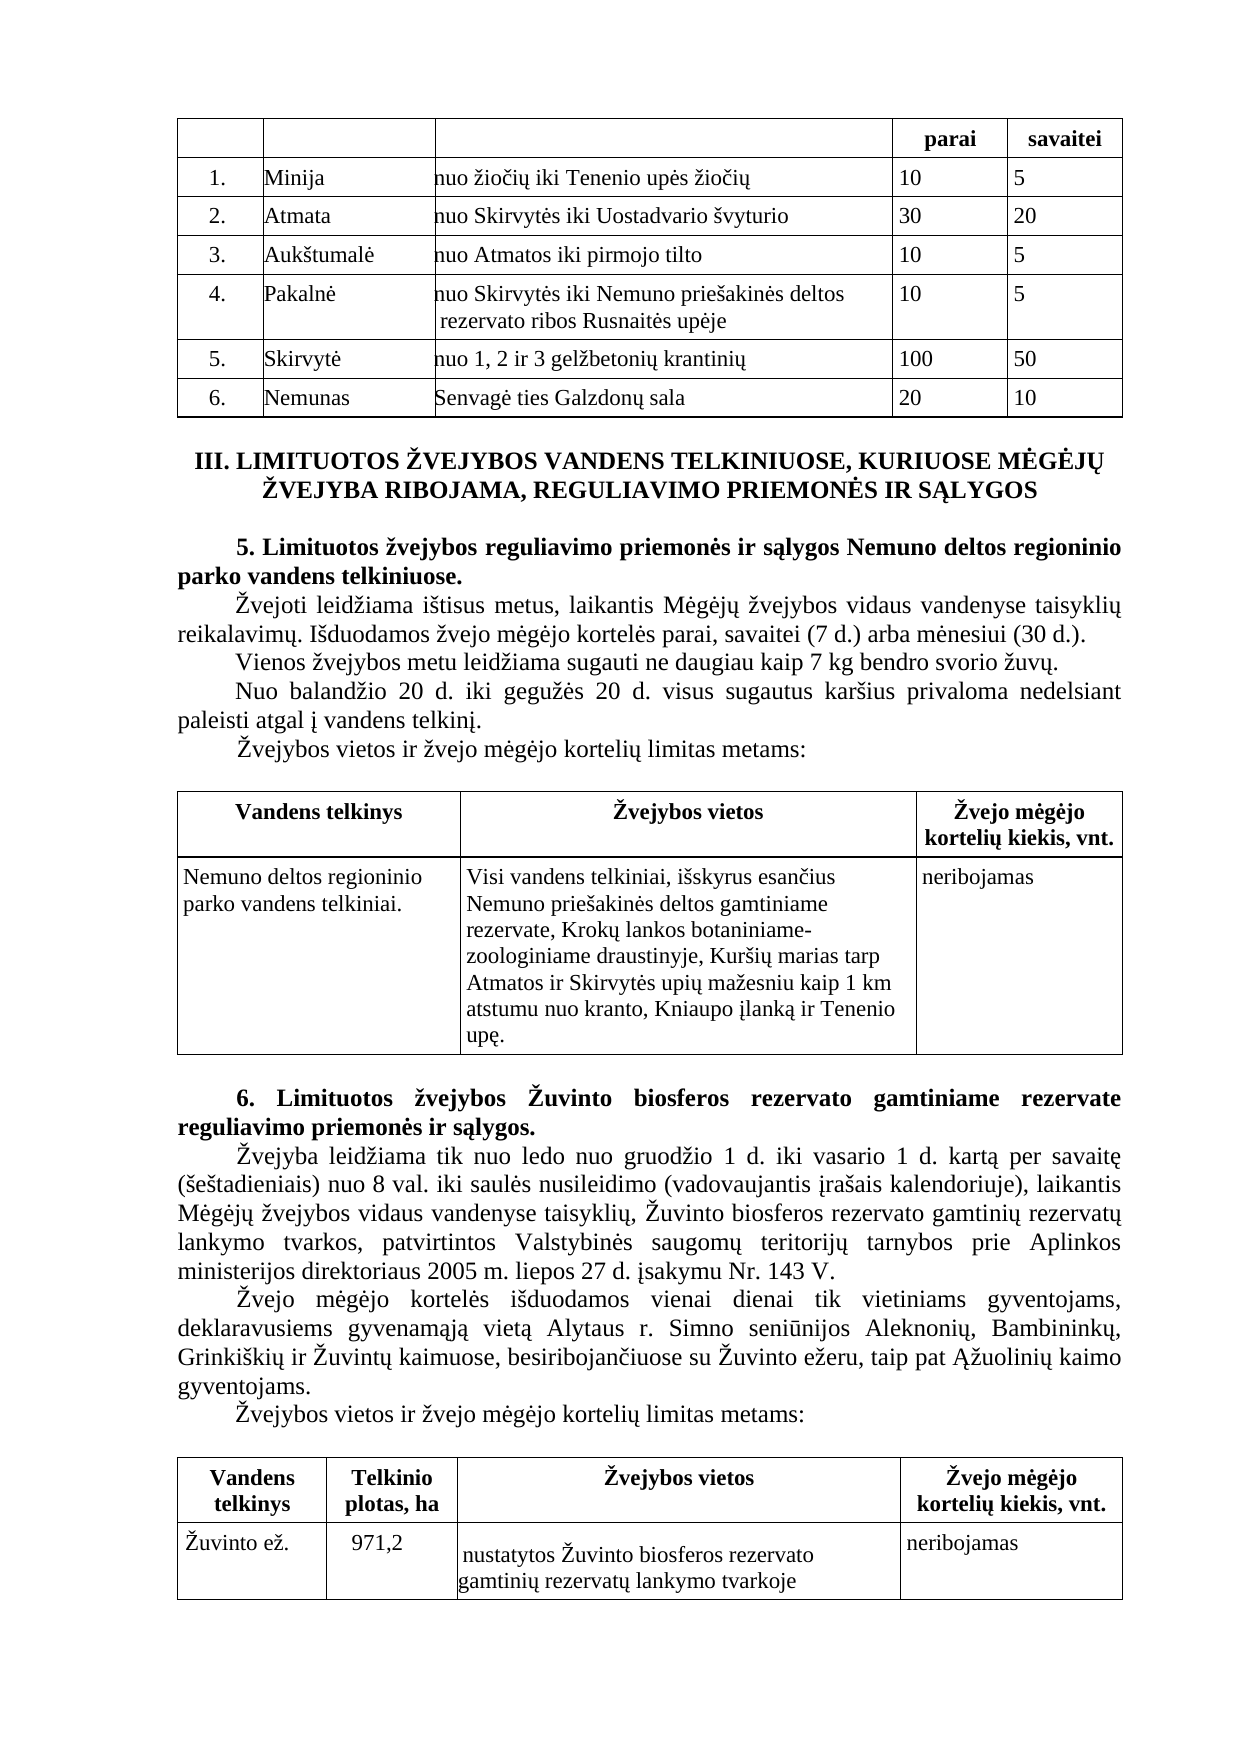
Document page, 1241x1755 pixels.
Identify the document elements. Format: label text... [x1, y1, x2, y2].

table_header Telkinio plotas, ha [327, 1458, 457, 1522]
table_header Žvejybos vietos [458, 1458, 900, 1522]
table_cell parai [893, 119, 1007, 157]
text Nuo balandžio 20 d. iki gegužės 20 d. visus sugautus karšius privaloma nedelsiant paleisti atgal į vandens telkinį. [177, 676, 1122, 734]
table_cell Visi vandens telkiniai, išskyrus esančius Nemuno priešakinės deltos gamtiniame rezervate, Krokų lankos botaniniame-zoologiniame draustinyje, Kuršių marias tarp Atmatos ir Skirvytės upių mažesniu kaip 1 km atstumu nuo kranto, Kniaupo įlanką ir Tenenio upę. [461, 858, 916, 1053]
table_cell 971,2 [327, 1523, 457, 1599]
table_cell savaitei [1008, 119, 1122, 157]
table_cell nuo žiočių iki Tenenio upės žiočių [436, 158, 892, 196]
text Žvejybos vietos ir žvejo mėgėjo kortelių limitas metams: [177, 734, 1122, 762]
text 6. Limituotos žvejybos Žuvinto biosferos rezervato gamtiniame rezervate reguliavimo priemonės ir sąlygos. [177, 1083, 1122, 1141]
table_cell 20 [1008, 197, 1122, 235]
text III. LIMITUOTOS ŽVEJYBOS VANDENS TELKINIUOSE, KURIUOSE MĖGĖJŲ ŽVEJYBA RIBOJAMA, REGULIAVIMO PRIEMONĖS IR SĄLYGOS [177, 446, 1122, 504]
text Žvejoti leidžiama ištisus metus, laikantis Mėgėjų žvejybos vidaus vandenyse taisyklių reikalavimų. Išduodamos žvejo mėgėjo kortelės parai, savaitei (7 d.) arba mėnesiui (30 d.). [177, 590, 1122, 647]
text Žvejybos vietos ir žvejo mėgėjo kortelių limitas metams: [177, 1399, 1122, 1428]
table_cell 5 [1008, 275, 1122, 339]
table_cell 2. [178, 197, 263, 235]
text Vienos žvejybos metu leidžiama sugauti ne daugiau kaip 7 kg bendro svorio žuvų. [177, 647, 1122, 676]
table_header Vandens telkinys [178, 1458, 326, 1522]
table_cell Skirvytė [264, 340, 435, 378]
table_cell 10 [1008, 379, 1122, 416]
table_cell neribojamas [917, 858, 1122, 1053]
table_header [436, 119, 892, 157]
table_cell 3. [178, 236, 263, 273]
text Žvejyba leidžiama tik nuo ledo nuo gruodžio 1 d. iki vasario 1 d. kartą per savaitę (šeštadieniais) nuo 8 val. iki saulės nusileidimo (vadovaujantis įrašais kalendoriuje), laikantis Mėgėjų žvejybos vidaus vandenyse taisyklių, Žuvinto biosferos rezervato gamtinių rezervatų lankymo tvarkos, patvirtintos Valstybinės saugomų teritorijų tarnybos prie Aplinkos ministerijos direktoriaus 2005 m. liepos 27 d. įsakymu Nr. 143 V. [177, 1141, 1122, 1284]
table_cell Aukštumalė [264, 236, 435, 273]
table_cell Senvagė ties Galzdonų sala [436, 379, 892, 416]
table_cell 20 [893, 379, 1007, 416]
table_header Žvejybos vietos [461, 792, 916, 856]
table_cell nuo Skirvytės iki Nemuno priešakinės deltos rezervato ribos Rusnaitės upėje [436, 275, 892, 339]
table_cell 5 [1008, 236, 1122, 273]
table_cell nustatytos Žuvinto biosferos rezervato gamtinių rezervatų lankymo tvarkoje [458, 1523, 900, 1599]
table_cell 1. [178, 158, 263, 196]
table_cell 50 [1008, 340, 1122, 378]
table_cell Atmata [264, 197, 435, 235]
table_cell 6. [178, 379, 263, 416]
table_cell neribojamas [901, 1523, 1122, 1599]
table_cell nuo Skirvytės iki Uostadvario švyturio [436, 197, 892, 235]
table_cell 10 [893, 275, 1007, 339]
table_cell 30 [893, 197, 1007, 235]
table_header [178, 119, 263, 157]
text Žvejo mėgėjo kortelės išduodamos vienai dienai tik vietiniams gyventojams, deklaravusiems gyvenamąją vietą Alytaus r. Simno seniūnijos Aleknonių, Bambininkų, Grinkiškių ir Žuvintų kaimuose, besiribojančiuose su Žuvinto ežeru, taip pat Ąžuolinių kaimo gyventojams. [177, 1284, 1122, 1399]
table_header Žvejo mėgėjo kortelių kiekis, vnt. [901, 1458, 1122, 1522]
table_header Vandens telkinys [178, 792, 460, 856]
table_cell 5 [1008, 158, 1122, 196]
table_cell Pakalnė [264, 275, 435, 339]
table_header Žvejo mėgėjo kortelių kiekis, vnt. [917, 792, 1122, 856]
table_header [264, 119, 435, 157]
table_cell 5. [178, 340, 263, 378]
table_cell Minija [264, 158, 435, 196]
table_cell 10 [893, 158, 1007, 196]
table_cell 4. [178, 275, 263, 339]
table_cell Žuvinto ež. [178, 1523, 326, 1599]
table_cell 100 [893, 340, 1007, 378]
table_cell nuo 1, 2 ir 3 gelžbetonių krantinių [436, 340, 892, 378]
text 5. Limituotos žvejybos reguliavimo priemonės ir sąlygos Nemuno deltos regioninio parko vandens telkiniuose. [177, 532, 1122, 590]
table_cell Nemuno deltos regioninio parko vandens telkiniai. [178, 858, 460, 1053]
table_cell nuo Atmatos iki pirmojo tilto [436, 236, 892, 273]
table_cell 10 [893, 236, 1007, 273]
table_cell Nemunas [264, 379, 435, 416]
